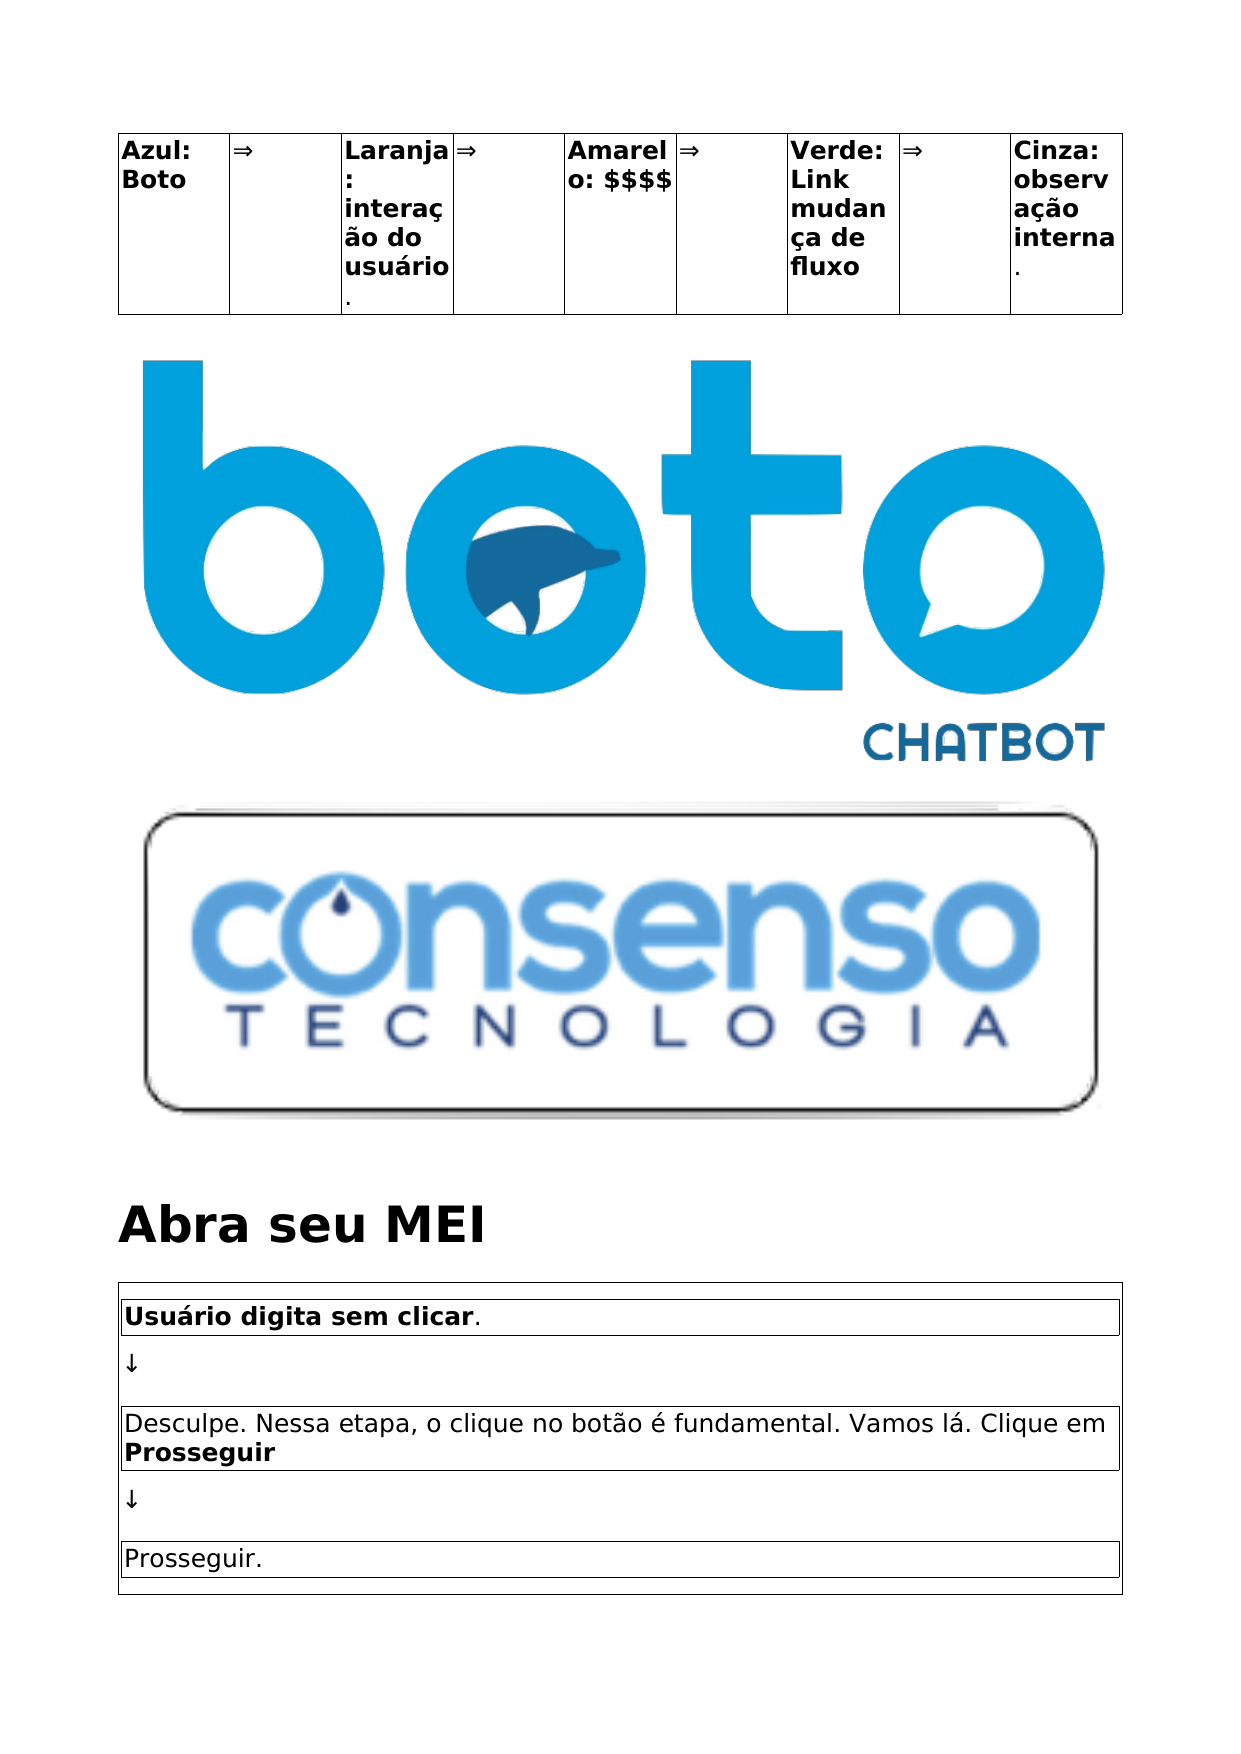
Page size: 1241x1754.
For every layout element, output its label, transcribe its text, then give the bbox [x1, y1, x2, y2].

picture [118, 328, 1123, 785]
table_header ⇒ [230, 134, 341, 314]
table_header ⇒ [900, 134, 1010, 314]
table_header Verde: Link mudança de fluxo [788, 134, 899, 314]
table_header Usuário digita sem clicar. [122, 1300, 1119, 1334]
table_header Amarelo: $$$$ [565, 134, 676, 314]
table_header Laranja: interação do usuário. [342, 134, 453, 314]
table_header ⇒ [677, 134, 787, 314]
table_header ↓ ↓ [119, 1283, 1122, 1594]
picture [118, 797, 1123, 1147]
table_header Desculpe. Nessa etapa, o clique no botão é fundamental. Vamos lá. Clique em Prosseguir [122, 1407, 1119, 1470]
table_header Cinza: observação interna. [1011, 134, 1122, 314]
table_header Prosseguir. [122, 1542, 1119, 1577]
table_header ⇒ [454, 134, 564, 314]
subtitle Abra seu MEI [118, 1196, 1122, 1254]
table_header Azul: Boto [119, 134, 229, 314]
